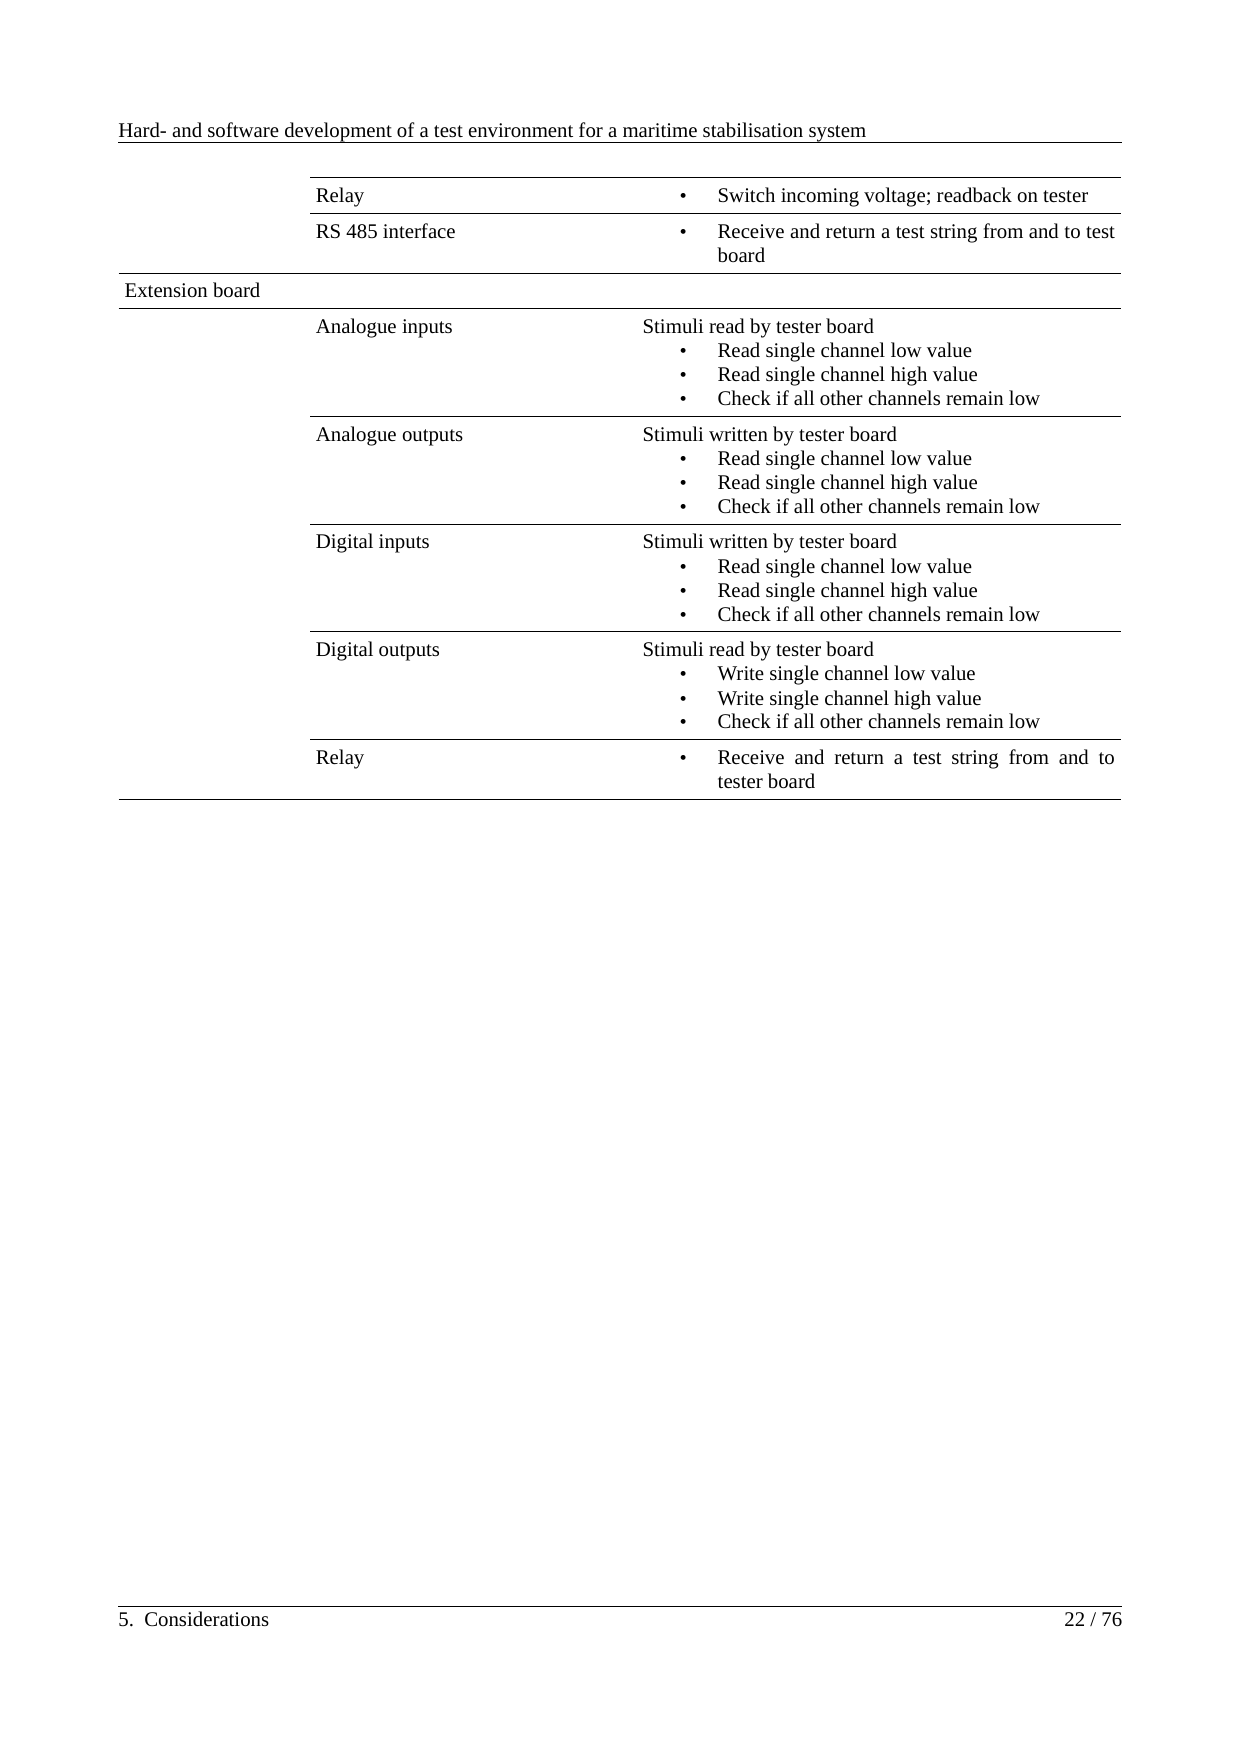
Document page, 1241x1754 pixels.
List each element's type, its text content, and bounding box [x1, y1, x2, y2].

table_cell [119, 524, 310, 631]
table_cell Stimuli read by tester board Read single channel low value Read single channel high value Check if all other channels remain low [637, 309, 1121, 416]
table_cell Stimuli written by tester board Read single channel low value Read single channel high value Check if all other channels remain low [637, 417, 1121, 524]
table_cell Switch incoming voltage; readback on tester [637, 178, 1121, 213]
table_cell Stimuli read by tester board Write single channel low value Write single channel high value Check if all other channels remain low [637, 632, 1121, 739]
table_cell [119, 177, 310, 213]
table_cell Stimuli written by tester board Read single channel low value Read single channel high value Check if all other channels remain low [637, 525, 1121, 631]
table_cell Digital outputs [310, 632, 637, 739]
table_cell [119, 213, 310, 272]
table_cell [119, 309, 310, 416]
table_cell Analogue outputs [310, 417, 637, 524]
table_cell Analogue inputs [310, 309, 637, 416]
table_cell Receive and return a test string from and to test board [637, 214, 1121, 272]
table_cell Extension board [119, 274, 1121, 308]
table_cell [119, 416, 310, 524]
table_cell Digital inputs [310, 525, 637, 631]
table_cell [119, 631, 310, 739]
table_cell Receive and return a test string from and to tester board [637, 740, 1121, 799]
table_cell [119, 739, 310, 799]
table_cell Relay [310, 740, 637, 799]
table_cell RS 485 interface [310, 214, 637, 272]
table_cell Relay [310, 178, 637, 213]
